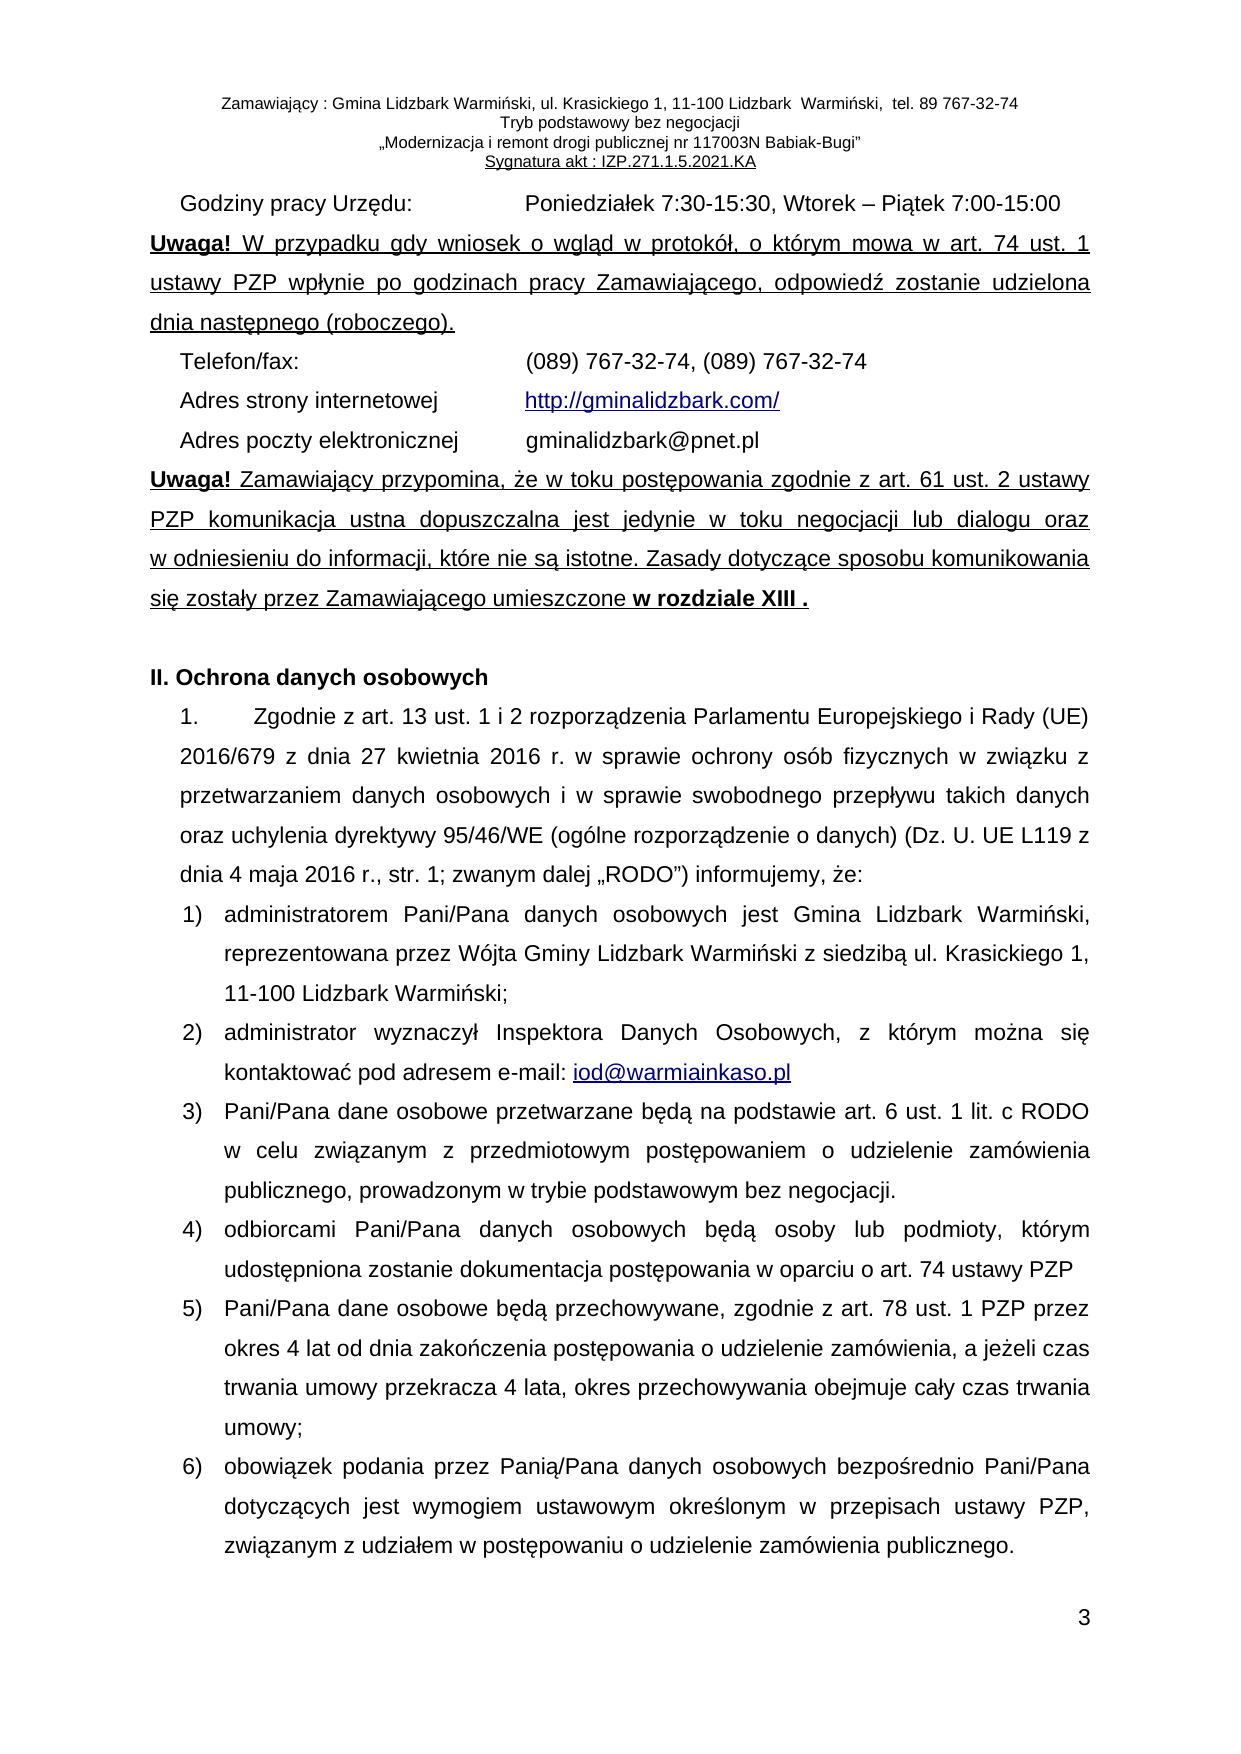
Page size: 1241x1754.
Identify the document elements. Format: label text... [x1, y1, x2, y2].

list Pani/Pana dane osobowe będą przechowywane, zgodnie z art. 78 ust. 1 PZP przez okres 4 lat od dnia zakończenia postępowania o udzielenie zamówienia, a jeżeli czas trwania umowy przekracza 4 lata, okres przechowywania obejmuje cały czas trwania umowy; [182, 1295, 1091, 1440]
subtitle II. Ochrona danych osobowych [150, 664, 1091, 690]
list odbiorcami Pani/Pana danych osobowych będą osoby lub podmioty, którym udostępniona zostanie dokumentacja postępowania w oparciu o art. 74 ustawy PZP [182, 1216, 1091, 1282]
text dnia następnego (roboczego). [150, 293, 1091, 335]
text Uwaga! Zamawiający przypomina, że w toku postępowania zgodnie z art. 61 ust. 2 ustawy PZP komunikacja ustna dopuszczalna jest jedynie w toku negocjacji lub dialogu oraz w odniesieniu do informacji, które nie są istotne. Zasady dotyczące sposobu komunikowania się zostały przez Zamawiającego umieszczone w rozdziale XIII . [150, 466, 1091, 611]
text Telefon/fax: (089) 767-32-74, (089) 767-32-74 [179, 348, 1091, 374]
text Adres poczty elektronicznej gminalidzbark@pnet.pl [179, 427, 1091, 453]
list obowiązek podania przez Panią/Pana danych osobowych bezpośrednio Pani/Pana dotyczących jest wymogiem ustawowym określonym w przepisach ustawy PZP, związanym z udziałem w postępowaniu o udzielenie zamówienia publicznego. [182, 1453, 1091, 1559]
list Zgodnie z art. 13 ust. 1 i 2 rozporządzenia Parlamentu Europejskiego i Rady (UE) 2016/679 z dnia 27 kwietnia 2016 r. w sprawie ochrony osób fizycznych w związku z przetwarzaniem danych osobowych i w sprawie swobodnego przepływu takich danych oraz uchylenia dyrektywy 95/46/WE (ogólne rozporządzenie o danych) (Dz. U. UE L119 z dnia 4 maja 2016 r., str. 1; zwanym dalej „RODO”) informujemy, że: [179, 703, 1091, 887]
text Uwaga! W przypadku gdy wniosek o wgląd w protokół, o którym mowa w art. 74 ust. 1 ustawy PZP wpłynie po godzinach pracy Zamawiającego, odpowiedź zostanie udzielona [150, 229, 1091, 292]
list administrator wyznaczył Inspektora Danych Osobowych, z którym można się kontaktować pod adresem e-mail: iod@warmiainkaso.pl [182, 1019, 1091, 1085]
text Adres strony internetowej http://gminalidzbark.com/ [179, 387, 1091, 414]
list Pani/Pana dane osobowe przetwarzane będą na podstawie art. 6 ust. 1 lit. c RODO w celu związanym z przedmiotowym postępowaniem o udzielenie zamówienia publicznego, prowadzonym w trybie podstawowym bez negocjacji. [182, 1098, 1091, 1203]
list administratorem Pani/Pana danych osobowych jest Gmina Lidzbark Warmiński, reprezentowana przez Wójta Gminy Lidzbark Warmiński z siedzibą ul. Krasickiego 1, 11-100 Lidzbark Warmiński; [182, 901, 1091, 1006]
text Godziny pracy Urzędu: Poniedziałek 7:30-15:30, Wtorek – Piątek 7:00-15:00 [179, 190, 1091, 216]
